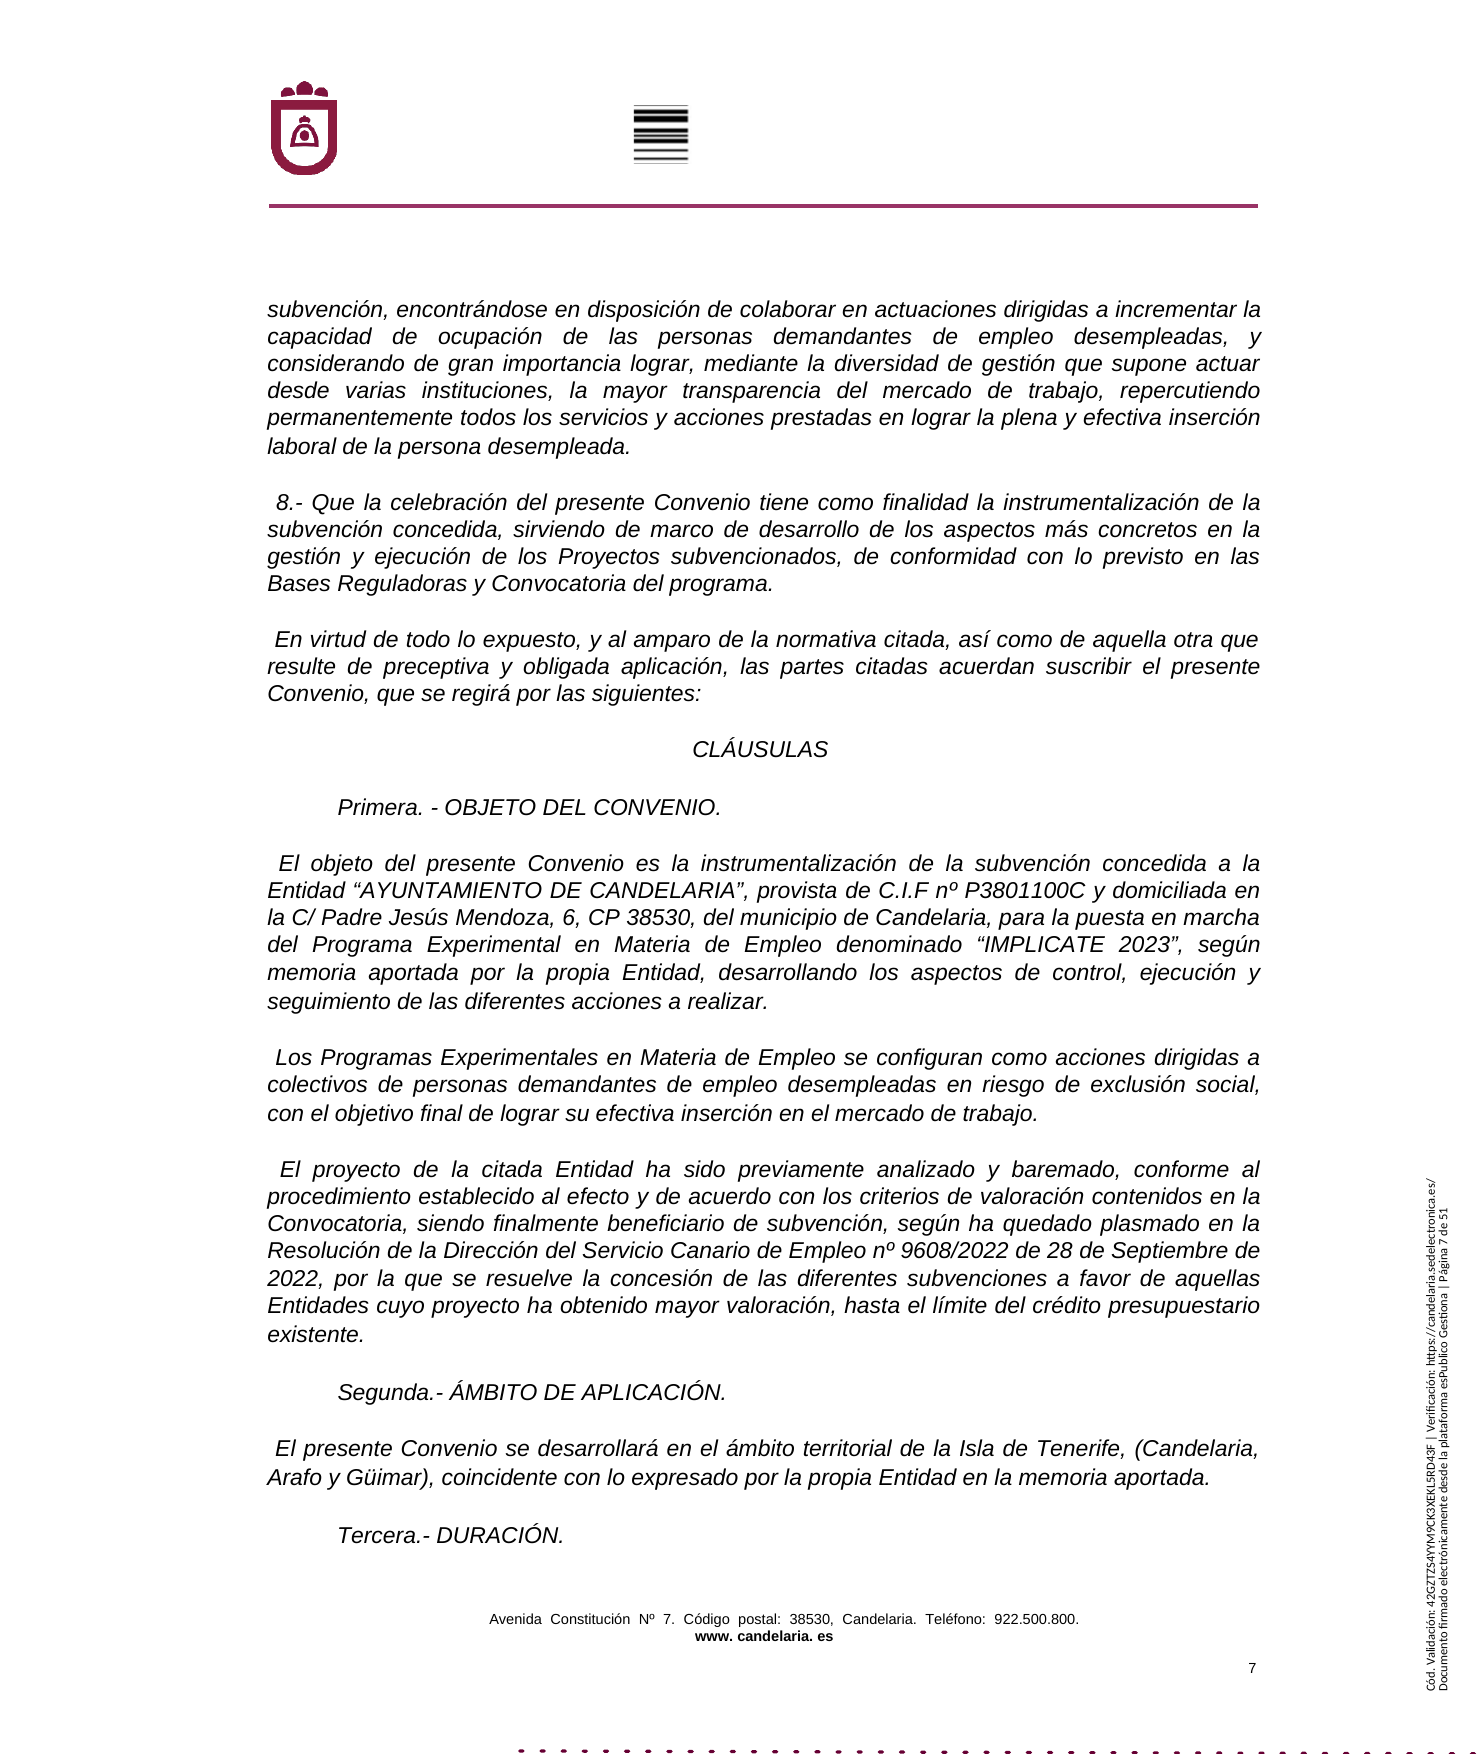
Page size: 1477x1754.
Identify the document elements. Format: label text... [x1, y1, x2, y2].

text El proyecto de la citada Entidad ha sido previamente analizado y baremado, conforme al procedimiento establecido al efecto y de acuerdo con los criterios de valoración contenidos en la Convocatoria, siendo finalmente beneficiario de subvención, según ha quedado plasmado en la Resolución de la Dirección del Servicio Canario de Empleo nº 9608/2022 de 28 de Septiembre de 2022, por la que se resuelve la concesión de las diferentes subvenciones a favor de aquellas Entidades cuyo proyecto ha obtenido mayor valoración, hasta el límite del crédito presupuestario existente. [267, 1156, 1263, 1348]
text Los Programas Experimentales en Materia de Empleo se configuran como acciones dirigidas a colectivos de personas demandantes de empleo desempleadas en riesgo de exclusión social, con el objetivo final de lograr su efectiva inserción en el mercado de trabajo. [267, 1044, 1263, 1127]
text 8.- Que la celebración del presente Convenio tiene como finalidad la instrumentalización de la subvención concedida, sirviendo de marco de desarrollo de los aspectos más concretos en la gestión y ejecución de los Proyectos subvencionados, de conformidad con lo previsto en las Bases Reguladoras y Convocatoria del programa. [267, 489, 1263, 597]
text El objeto del presente Convenio es la instrumentalización de la subvención concedida a la Entidad “AYUNTAMIENTO DE CANDELARIA”, provista de C.I.F nº P3801100C y domiciliada en la C/ Padre Jesús Mendoza, 6, CP 38530, del municipio de Candelaria, para la puesta en marcha del Programa Experimental en Materia de Empleo denominado “IMPLICATE 2023”, según memoria aportada por la propia Entidad, desarrollando los aspectos de control, ejecución y seguimiento de las diferentes acciones a realizar. [267, 850, 1263, 1014]
text CLÁUSULAS [275, 736, 1254, 762]
text Segunda.- ÁMBITO DE APLICACIÓN. [266, 1377, 1268, 1406]
text En virtud de todo lo expuesto, y al amparo de la normativa citada, así como de aquella otra que resulte de preceptiva y obligada aplicación, las partes citadas acuerdan suscribir el presente Convenio, que se regirá por las siguientes: [267, 626, 1263, 707]
text subvención, encontrándose en disposición de colaborar en actuaciones dirigidas a incrementar la capacidad de ocupación de las personas demandantes de empleo desempleadas, y considerando de gran importancia lograr, mediante la diversidad de gestión que supone actuar desde varias instituciones, la mayor transparencia del mercado de trabajo, repercutiendo permanentemente todos los servicios y acciones prestadas en lograr la plena y efectiva inserción laboral de la persona desempleada. [267, 296, 1263, 460]
text Primera. - OBJETO DEL CONVENIO. [266, 792, 1268, 821]
text El presente Convenio se desarrollará en el ámbito territorial de la Isla de Tenerife, (Candelaria, Arafo y Güimar), coincidente con lo expresado por la propia Entidad en la memoria aportada. [267, 1435, 1263, 1491]
text Tercera.- DURACIÓN. [266, 1520, 1268, 1549]
